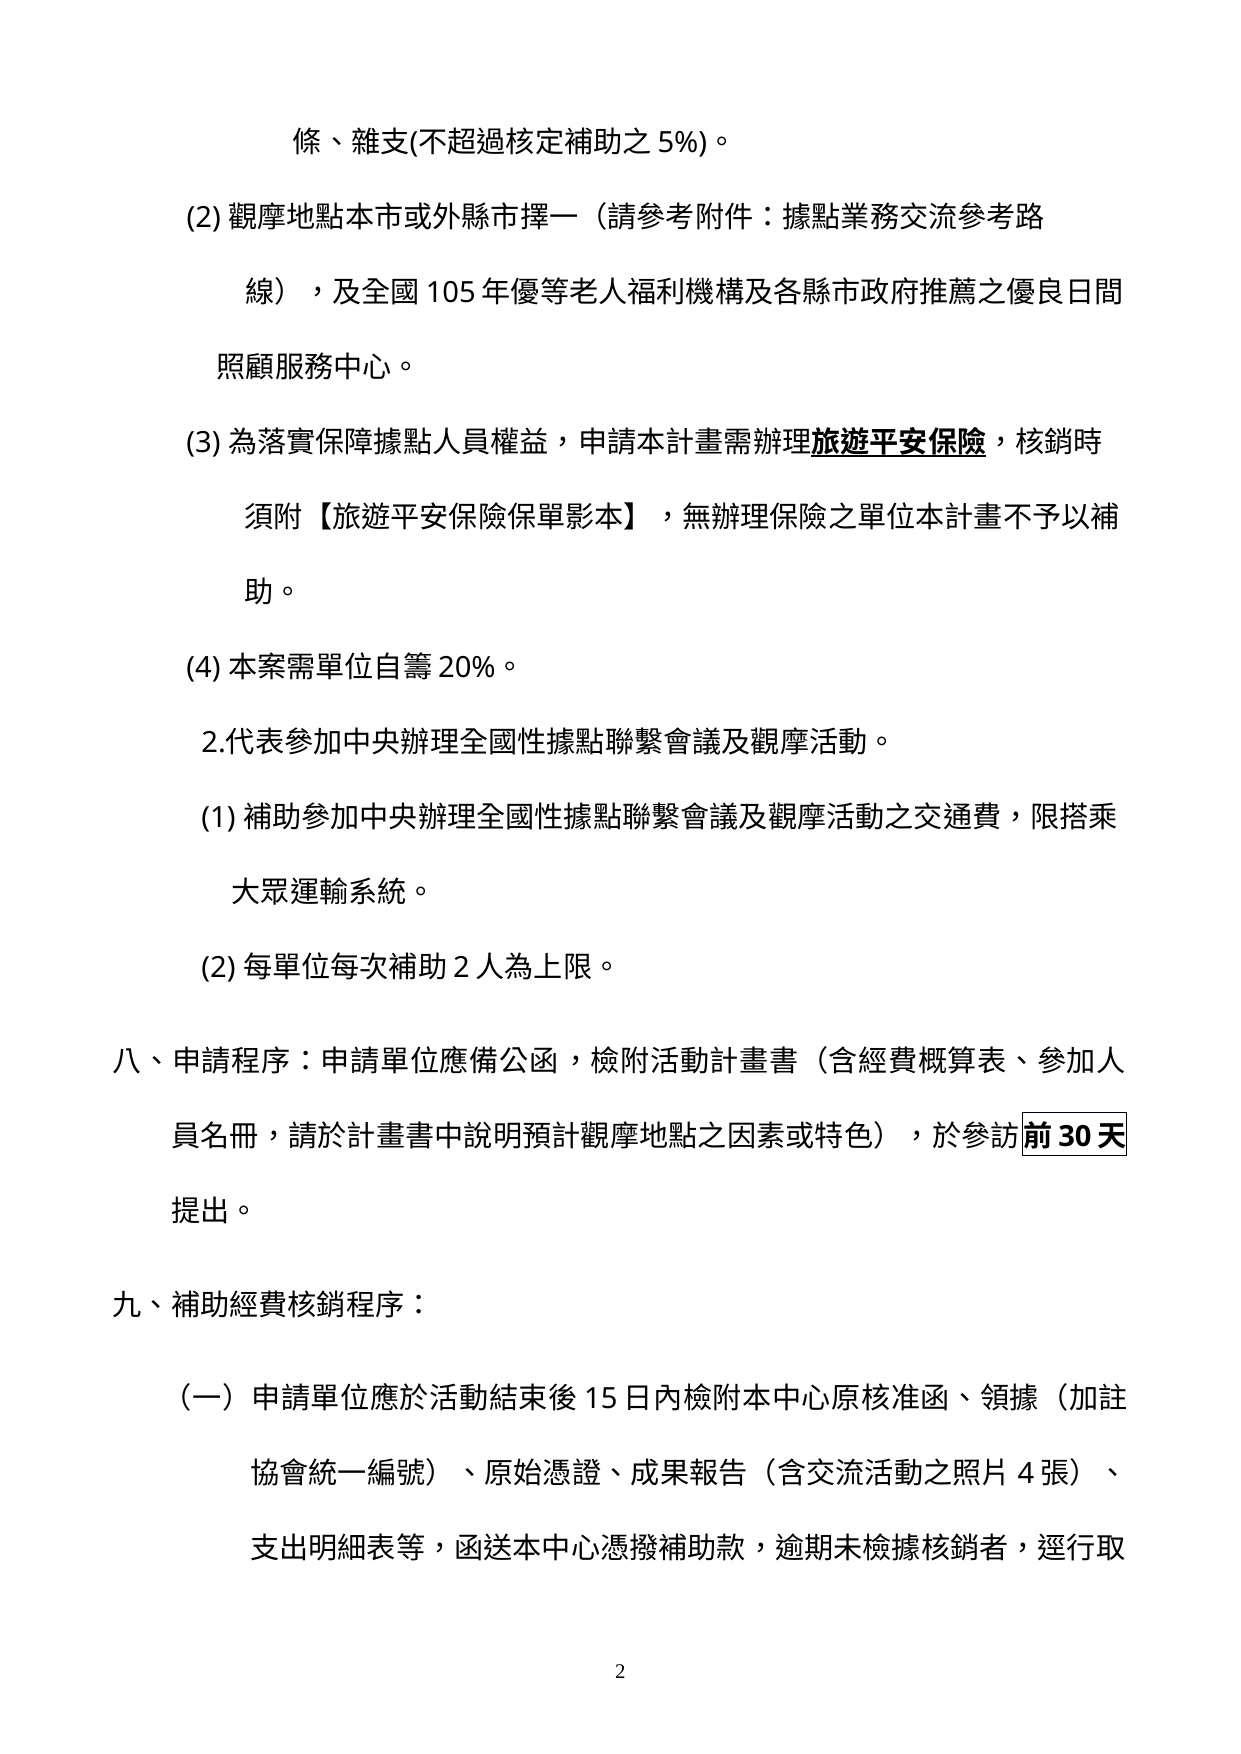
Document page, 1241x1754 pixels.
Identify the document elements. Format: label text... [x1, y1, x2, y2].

text (3) 為落實保障據點人員權益，申請本計畫需辦理旅遊平安保險，核銷時 [172, 396, 1128, 471]
text 九、補助經費核銷程序： [112, 1259, 1128, 1334]
text 條、雜支(不超過核定補助之5%)。 [186, 96, 1128, 171]
text 八、申請程序：申請單位應備公函，檢附活動計畫書（含經費概算表、參加人員名冊，請於計畫書中說明預計觀摩地點之因素或特色），於參訪前30天提出。 [112, 1015, 1128, 1240]
text 照顧服務中心。 [172, 321, 1128, 396]
text （一）申請單位應於活動結束後15日內檢附本中心原核准函、領據（加註協會統一編號）、原始憑證、成果報告（含交流活動之照片4張）、支出明細表等，函送本中心憑撥補助款，逾期未檢據核銷者，逕行取 [162, 1352, 1128, 1577]
text (1) 補助參加中央辦理全國性據點聯繫會議及觀摩活動之交通費，限搭乘 大眾運輸系統。 (2) 每單位每次補助2人為上限。 [201, 771, 1128, 996]
text 2.代表參加中央辦理全國性據點聯繫會議及觀摩活動。 [201, 696, 1128, 771]
text 須附【旅遊平安保險保單影本】，無辦理保險之單位本計畫不予以補 [172, 471, 1128, 546]
text 助。 [172, 546, 1128, 621]
text (4) 本案需單位自籌20%。 [172, 621, 1128, 696]
text (2) 觀摩地點本市或外縣市擇一（請參考附件：據點業務交流參考路 [186, 171, 1128, 246]
text 線），及全國105年優等老人福利機構及各縣市政府推薦之優良日間 [186, 246, 1128, 321]
